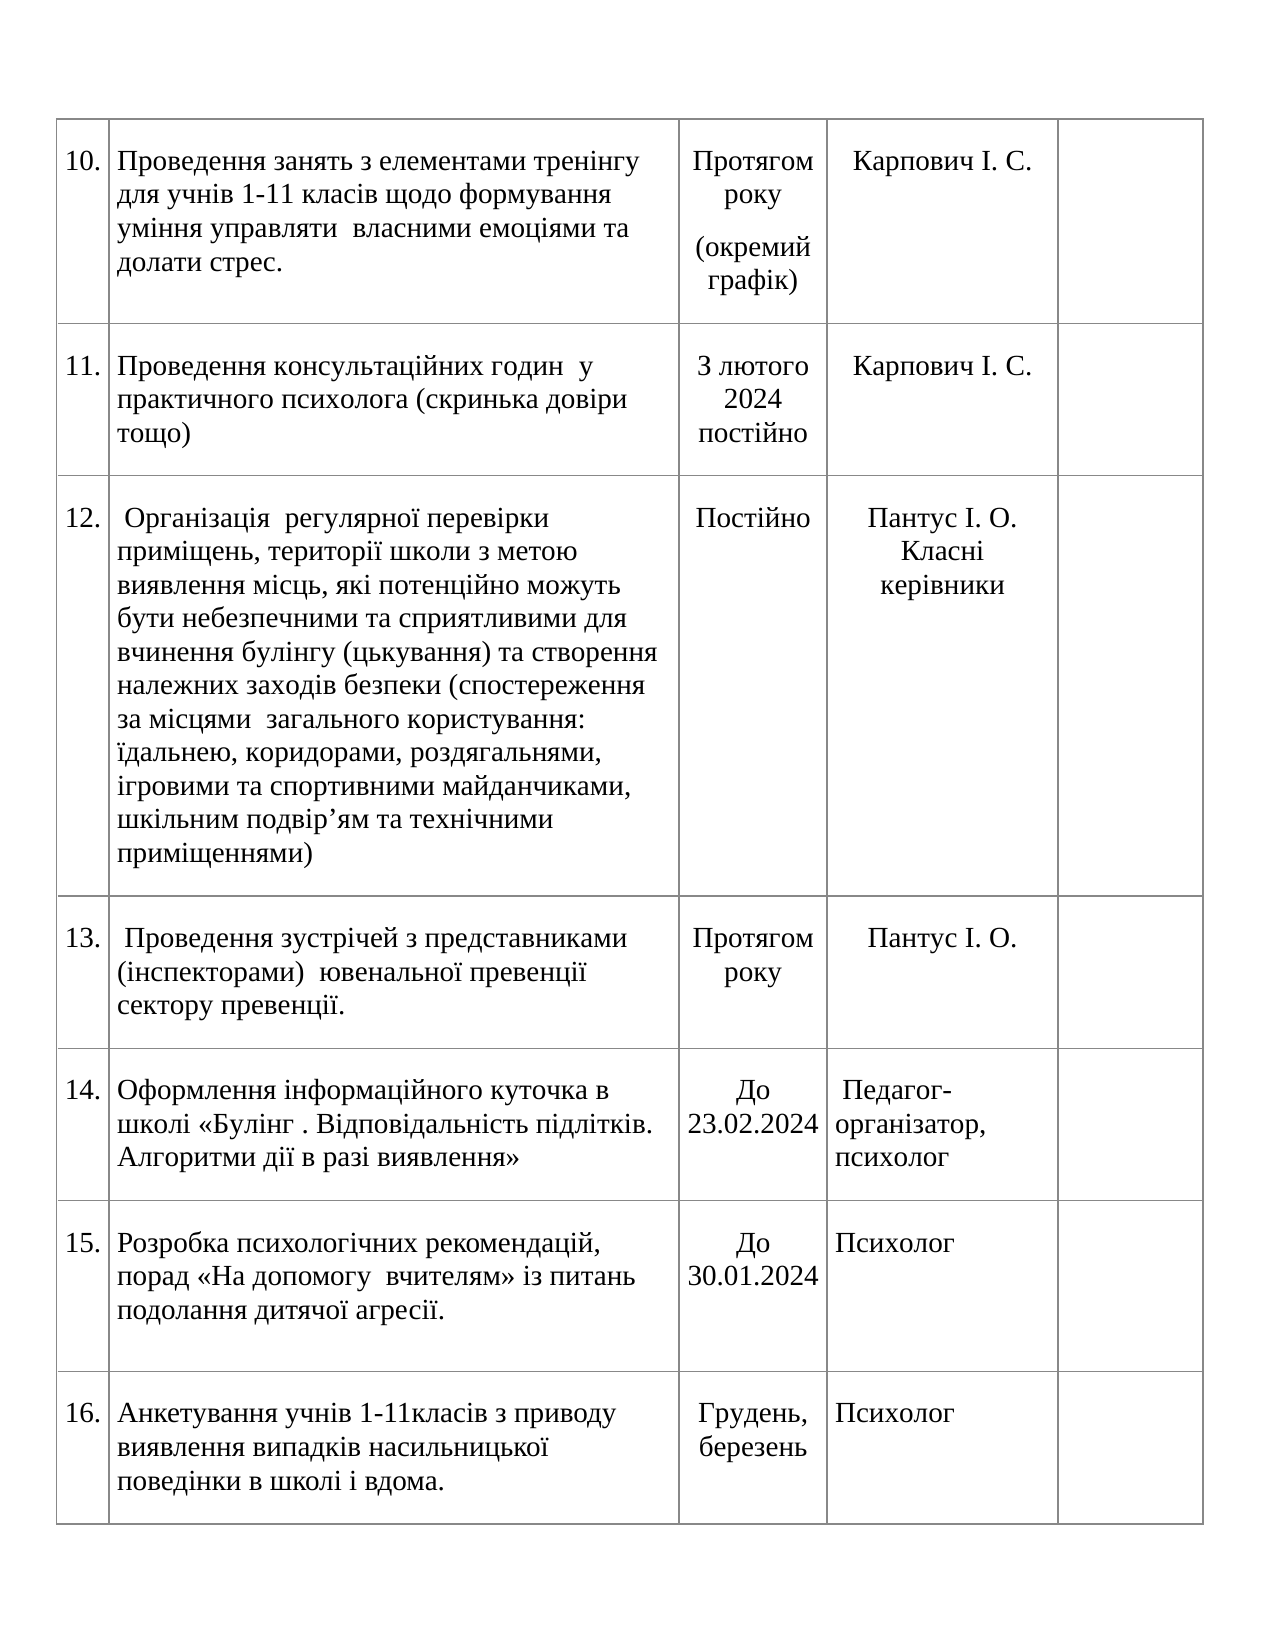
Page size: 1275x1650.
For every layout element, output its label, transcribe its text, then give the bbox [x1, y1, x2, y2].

table_cell Психолог [828, 1201, 1057, 1371]
table_cell 11. [57, 324, 108, 475]
table_cell Пантус І. О. Класні керівники [828, 476, 1057, 895]
table_cell [1059, 1372, 1202, 1523]
table_cell Педагог- організатор, психолог [828, 1049, 1057, 1200]
table_cell Постійно [680, 476, 826, 895]
table_cell Розробка психологічних рекомендацій, порад «На допомогу вчителям» із питань подолання дитячої агресії. [110, 1201, 678, 1371]
table_cell До 30.01.2024 [680, 1201, 826, 1371]
table_cell [1059, 1201, 1202, 1371]
table_cell 14. [57, 1049, 108, 1200]
table_cell 12. [57, 476, 108, 895]
table_cell Пантус І. О. [828, 897, 1057, 1047]
table_cell З лютого 2024 постійно [680, 324, 826, 475]
table_cell До 23.02.2024 [680, 1049, 826, 1200]
table_cell Протягом року [680, 897, 826, 1047]
table_cell 10. [57, 120, 108, 323]
table_cell Протягом року (окремий графік) [680, 120, 826, 323]
table_cell Психолог [828, 1372, 1057, 1523]
table_cell Проведення зустрічей з представниками (інспекторами) ювенальної превенції сектору превенції. [110, 897, 678, 1047]
table_cell Організація регулярної перевірки приміщень, території школи з метою виявлення місць, які потенційно можуть бути небезпечними та сприятливими для вчинення булінгу (цькування) та створення належних заходів безпеки (спостереження за місцями загального користування: їдальнею, коридорами, роздягальнями, ігровими та спортивними майданчиками, шкільним подвір’ям та технічними приміщеннями) [110, 476, 678, 895]
table_cell Анкетування учнів 1-11класів з приводу виявлення випадків насильницької поведінки в школі і вдома. [110, 1372, 678, 1523]
table_cell 15. [57, 1201, 108, 1371]
table_cell Оформлення інформаційного куточка в школі «Булінг . Відповідальність підлітків. Алгоритми дії в разі виявлення» [110, 1049, 678, 1200]
table_cell [1059, 1049, 1202, 1200]
table_cell Проведення консультаційних годин у практичного психолога (скринька довіри тощо) [110, 324, 678, 475]
table_cell 13. [57, 896, 108, 1047]
table_cell [1059, 897, 1202, 1047]
table_cell Карпович І. С. [828, 324, 1057, 475]
table_cell [1059, 324, 1202, 475]
table_cell Проведення занять з елементами тренінгу для учнів 1-11 класів щодо формування уміння управляти власними емоціями та долати стрес. [110, 120, 678, 323]
table_cell [1059, 120, 1202, 323]
table_cell 16. [57, 1372, 108, 1523]
table_cell Карпович І. С. [828, 120, 1057, 323]
table_cell Грудень, березень [680, 1372, 826, 1523]
table_cell [1059, 476, 1202, 895]
